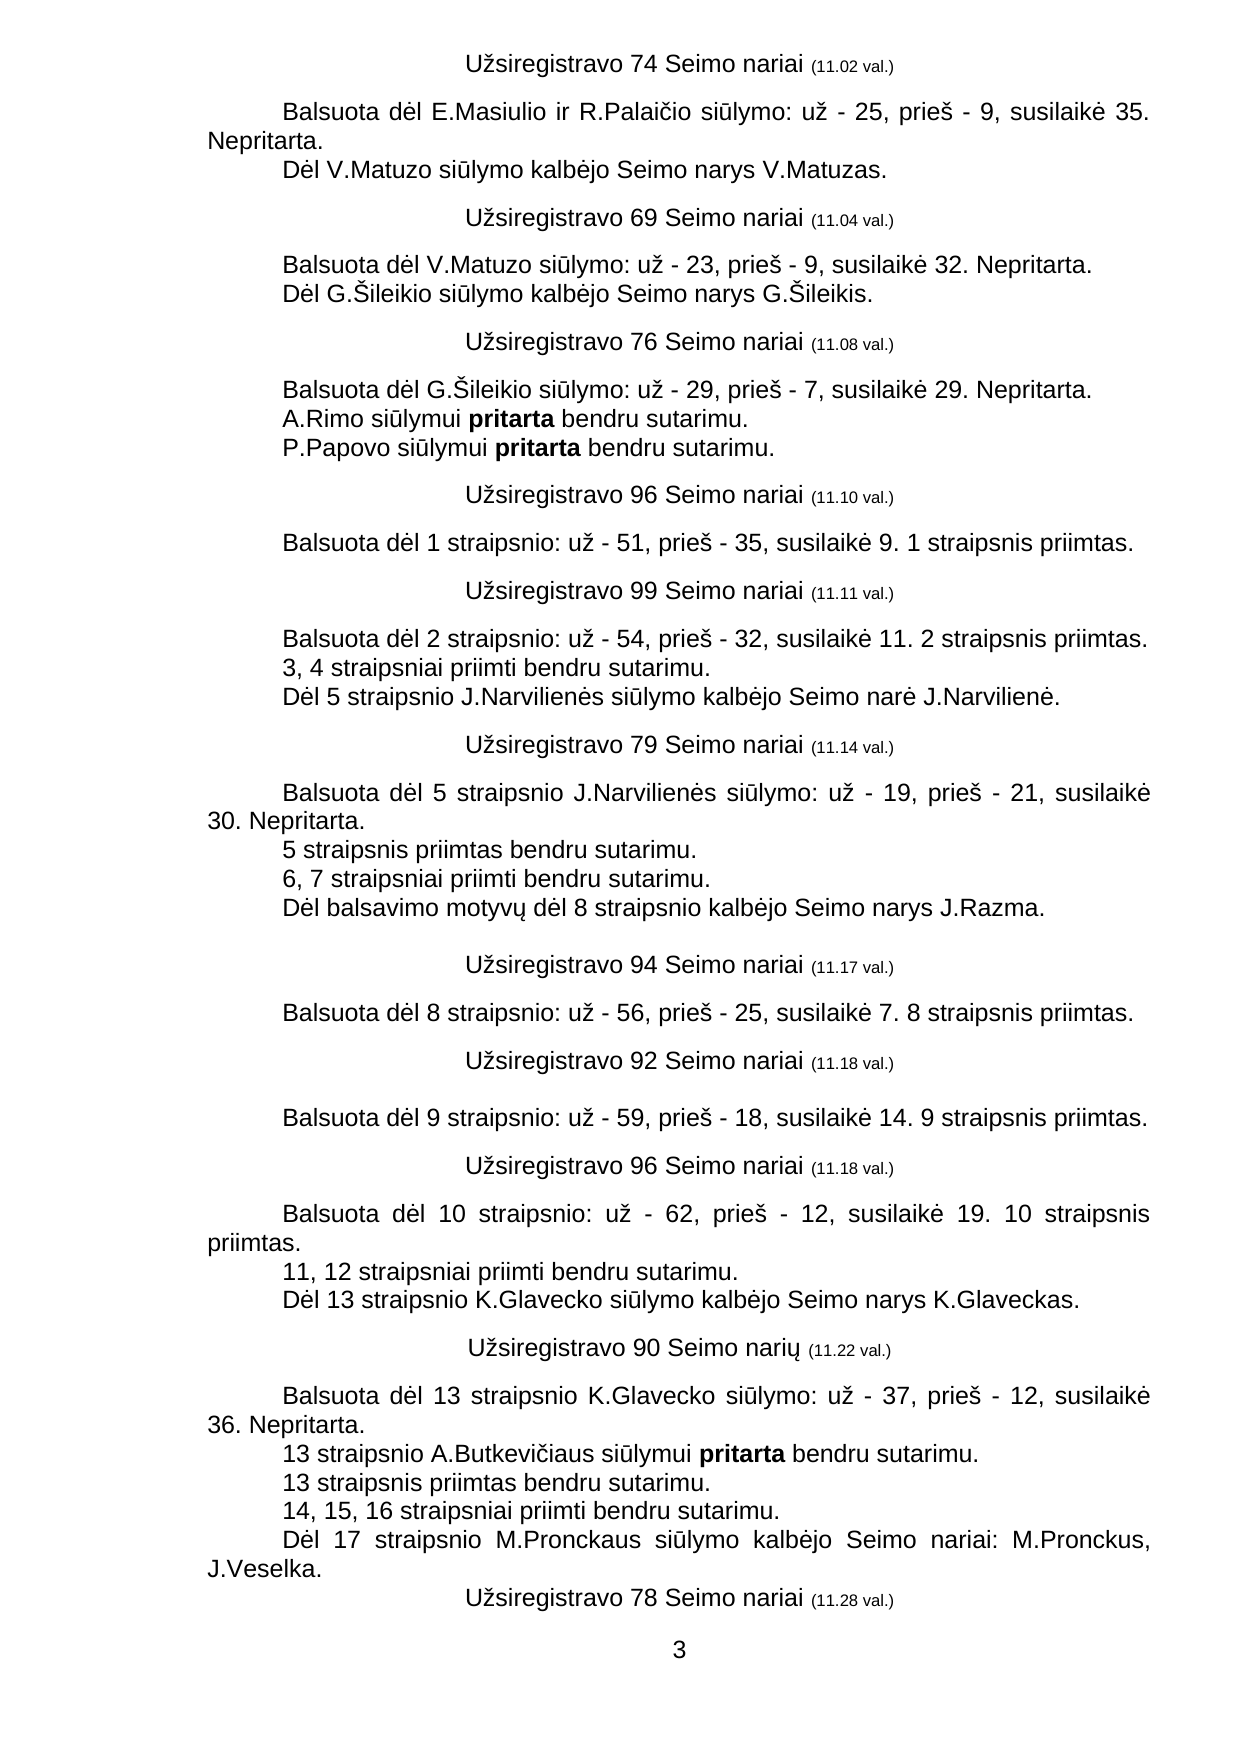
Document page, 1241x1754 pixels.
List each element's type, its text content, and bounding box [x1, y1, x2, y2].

text Dėl G.Šileikio siūlymo kalbėjo Seimo narys G.Šileikis. [207, 279, 1152, 308]
text Balsuota dėl 2 straipsnio: už - 54, prieš - 32, susilaikė 11. 2 straipsnis priimtas. [207, 624, 1152, 653]
text Balsuota dėl G.Šileikio siūlymo: už - 29, prieš - 7, susilaikė 29. Nepritarta. [207, 375, 1152, 404]
text 11, 12 straipsniai priimti bendru sutarimu. [207, 1257, 1152, 1285]
text Dėl 5 straipsnio J.Narvilienės siūlymo kalbėjo Seimo narė J.Narvilienė. [207, 682, 1152, 710]
text Užsiregistravo 94 Seimo nariai (11.17 val.) [207, 950, 1152, 979]
text P.Papovo siūlymui pritarta bendru sutarimu. [207, 432, 1152, 461]
text Užsiregistravo 78 Seimo nariai (11.28 val.) [207, 1582, 1152, 1611]
text Balsuota dėl 13 straipsnio K.Glavecko siūlymo: už - 37, prieš - 12, susilaikė 36. Nepritarta. [207, 1381, 1152, 1439]
text Užsiregistravo 96 Seimo nariai (11.18 val.) [207, 1151, 1152, 1180]
text 6, 7 straipsniai priimti bendru sutarimu. [207, 864, 1152, 892]
text Balsuota dėl 10 straipsnio: už - 62, prieš - 12, susilaikė 19. 10 straipsnis priimtas. [207, 1199, 1152, 1257]
text Balsuota dėl 9 straipsnio: už - 59, prieš - 18, susilaikė 14. 9 straipsnis priimtas. [207, 1103, 1152, 1132]
text Balsuota dėl 5 straipsnio J.Narvilienės siūlymo: už - 19, prieš - 21, susilaikė 30. Nepritarta. [207, 777, 1152, 835]
text Užsiregistravo 79 Seimo nariai (11.14 val.) [207, 729, 1152, 758]
text Balsuota dėl V.Matuzo siūlymo: už - 23, prieš - 9, susilaikė 32. Nepritarta. [207, 250, 1152, 279]
text Užsiregistravo 92 Seimo nariai (11.18 val.) [207, 1046, 1152, 1074]
text 5 straipsnis priimtas bendru sutarimu. [207, 835, 1152, 864]
text Užsiregistravo 99 Seimo nariai (11.11 val.) [207, 576, 1152, 605]
text Dėl 13 straipsnio K.Glavecko siūlymo kalbėjo Seimo narys K.Glaveckas. [207, 1285, 1152, 1314]
text Balsuota dėl 8 straipsnio: už - 56, prieš - 25, susilaikė 7. 8 straipsnis priimtas. [207, 998, 1152, 1027]
text Užsiregistravo 74 Seimo nariai (11.02 val.) [207, 49, 1152, 78]
text Dėl V.Matuzo siūlymo kalbėjo Seimo narys V.Matuzas. [207, 154, 1152, 183]
text Užsiregistravo 76 Seimo nariai (11.08 val.) [207, 327, 1152, 356]
text Užsiregistravo 96 Seimo nariai (11.10 val.) [207, 480, 1152, 509]
text Dėl 17 straipsnio M.Pronckaus siūlymo kalbėjo Seimo nariai: M.Pronckus, J.Veselka. [207, 1525, 1152, 1582]
text Užsiregistravo 69 Seimo nariai (11.04 val.) [207, 202, 1152, 231]
text 14, 15, 16 straipsniai priimti bendru sutarimu. [207, 1496, 1152, 1525]
text 13 straipsnis priimtas bendru sutarimu. [207, 1467, 1152, 1496]
text A.Rimo siūlymui pritarta bendru sutarimu. [207, 404, 1152, 432]
text 13 straipsnio A.Butkevičiaus siūlymui pritarta bendru sutarimu. [207, 1439, 1152, 1467]
text Balsuota dėl E.Masiulio ir R.Palaičio siūlymo: už - 25, prieš - 9, susilaikė 35. Nepritarta. [207, 97, 1152, 154]
text Užsiregistravo 90 Seimo narių (11.22 val.) [207, 1333, 1152, 1362]
text 3, 4 straipsniai priimti bendru sutarimu. [207, 653, 1152, 682]
text Balsuota dėl 1 straipsnio: už - 51, prieš - 35, susilaikė 9. 1 straipsnis priimtas. [207, 528, 1152, 557]
text Dėl balsavimo motyvų dėl 8 straipsnio kalbėjo Seimo narys J.Razma. [207, 892, 1152, 921]
